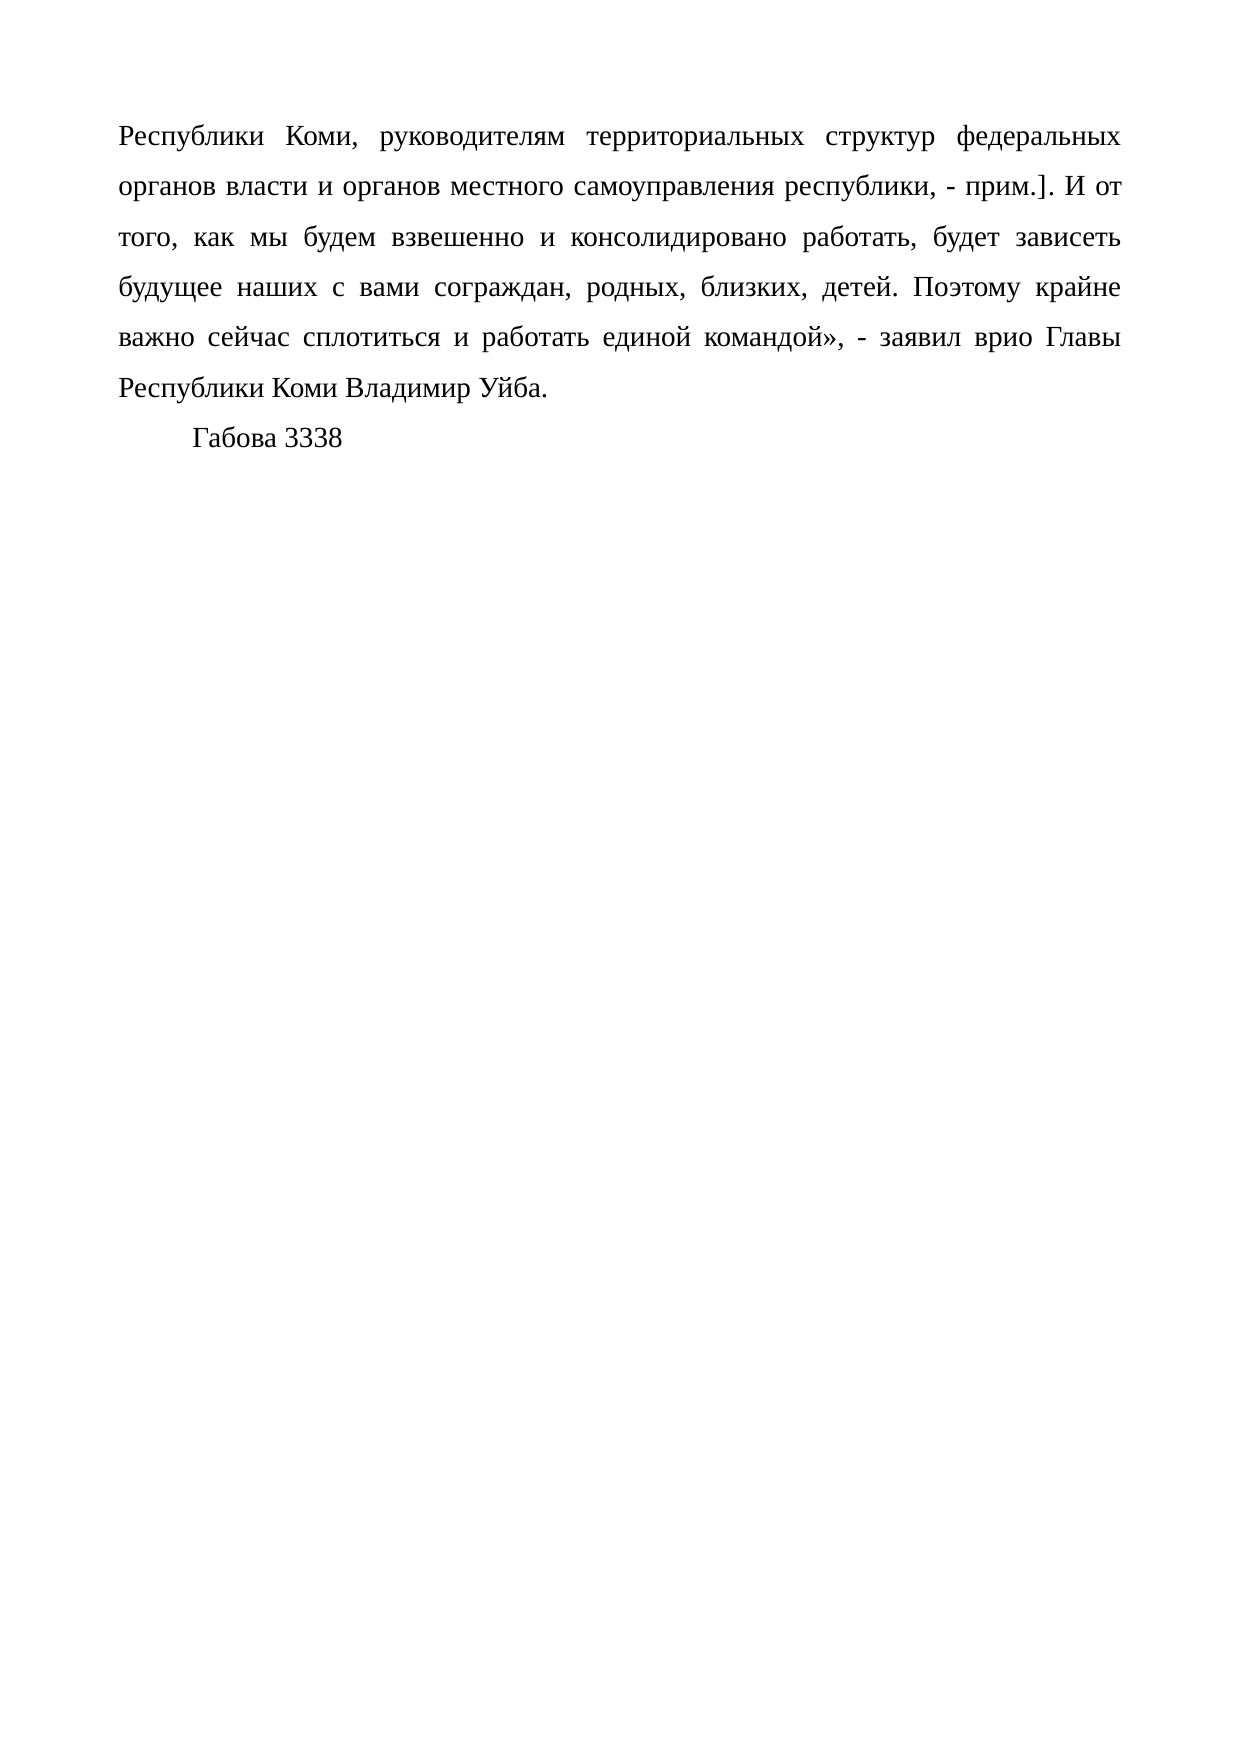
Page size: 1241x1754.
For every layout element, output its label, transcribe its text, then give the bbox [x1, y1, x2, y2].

text Габова 3338 [118, 420, 1122, 453]
text Республики Коми, руководителям территориальных структур федеральных органов власти и органов местного самоуправления республики, - прим.]. И от того, как мы будем взвешенно и консолидировано работать, будет зависеть будущее наших с вами сограждан, родных, близких, детей. Поэтому крайне важно сейчас сплотиться и работать единой командой», - заявил врио Главы Республики Коми Владимир Уйба. [118, 118, 1122, 403]
